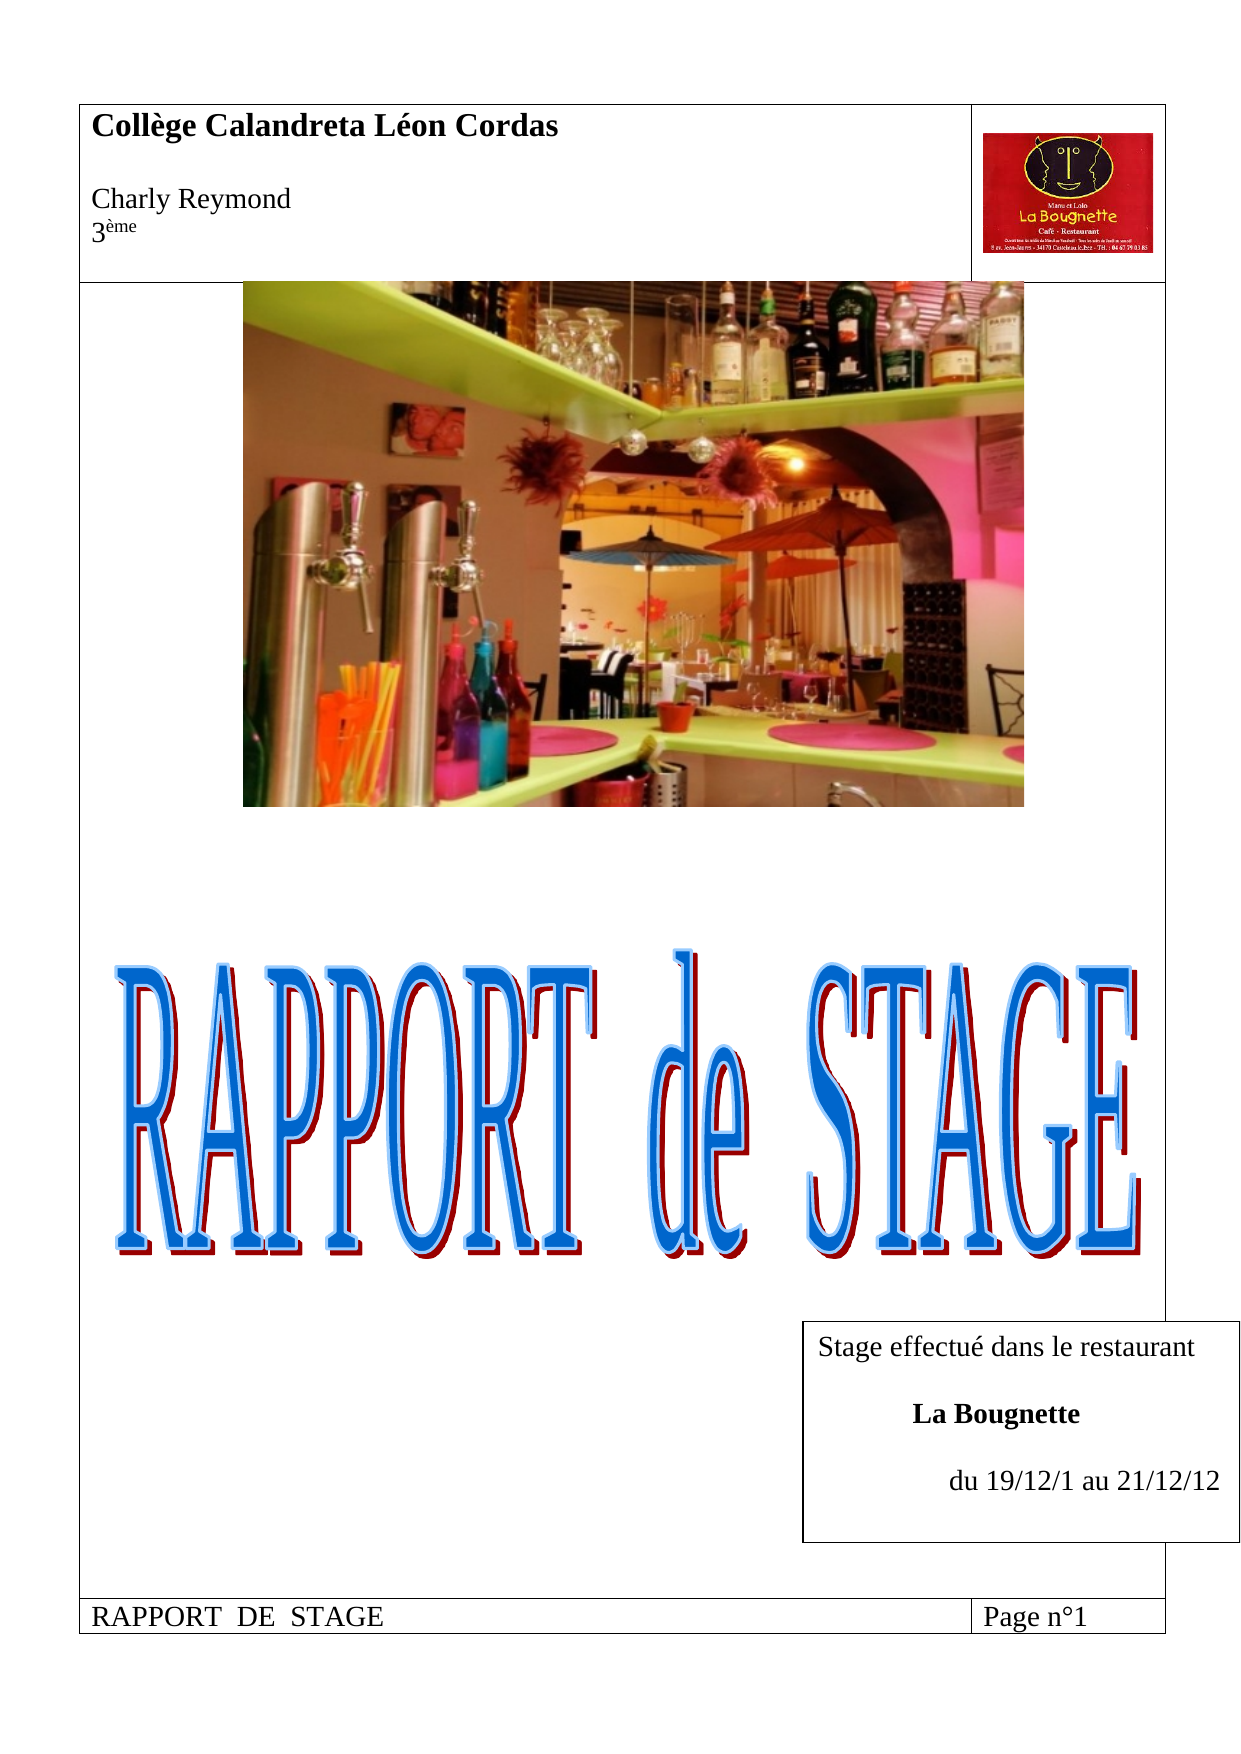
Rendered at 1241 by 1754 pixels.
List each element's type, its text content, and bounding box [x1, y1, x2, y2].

picture [243, 281, 1025, 807]
table_cell Page n°1 [972, 1599, 1165, 1633]
picture [983, 133, 1154, 253]
table_header [972, 105, 1165, 282]
table_header Collège Calandreta Léon Cordas Charly Reymond 3ème [80, 105, 971, 282]
table_cell [80, 283, 1165, 1598]
table_cell RAPPORT DE STAGE [80, 1599, 971, 1633]
